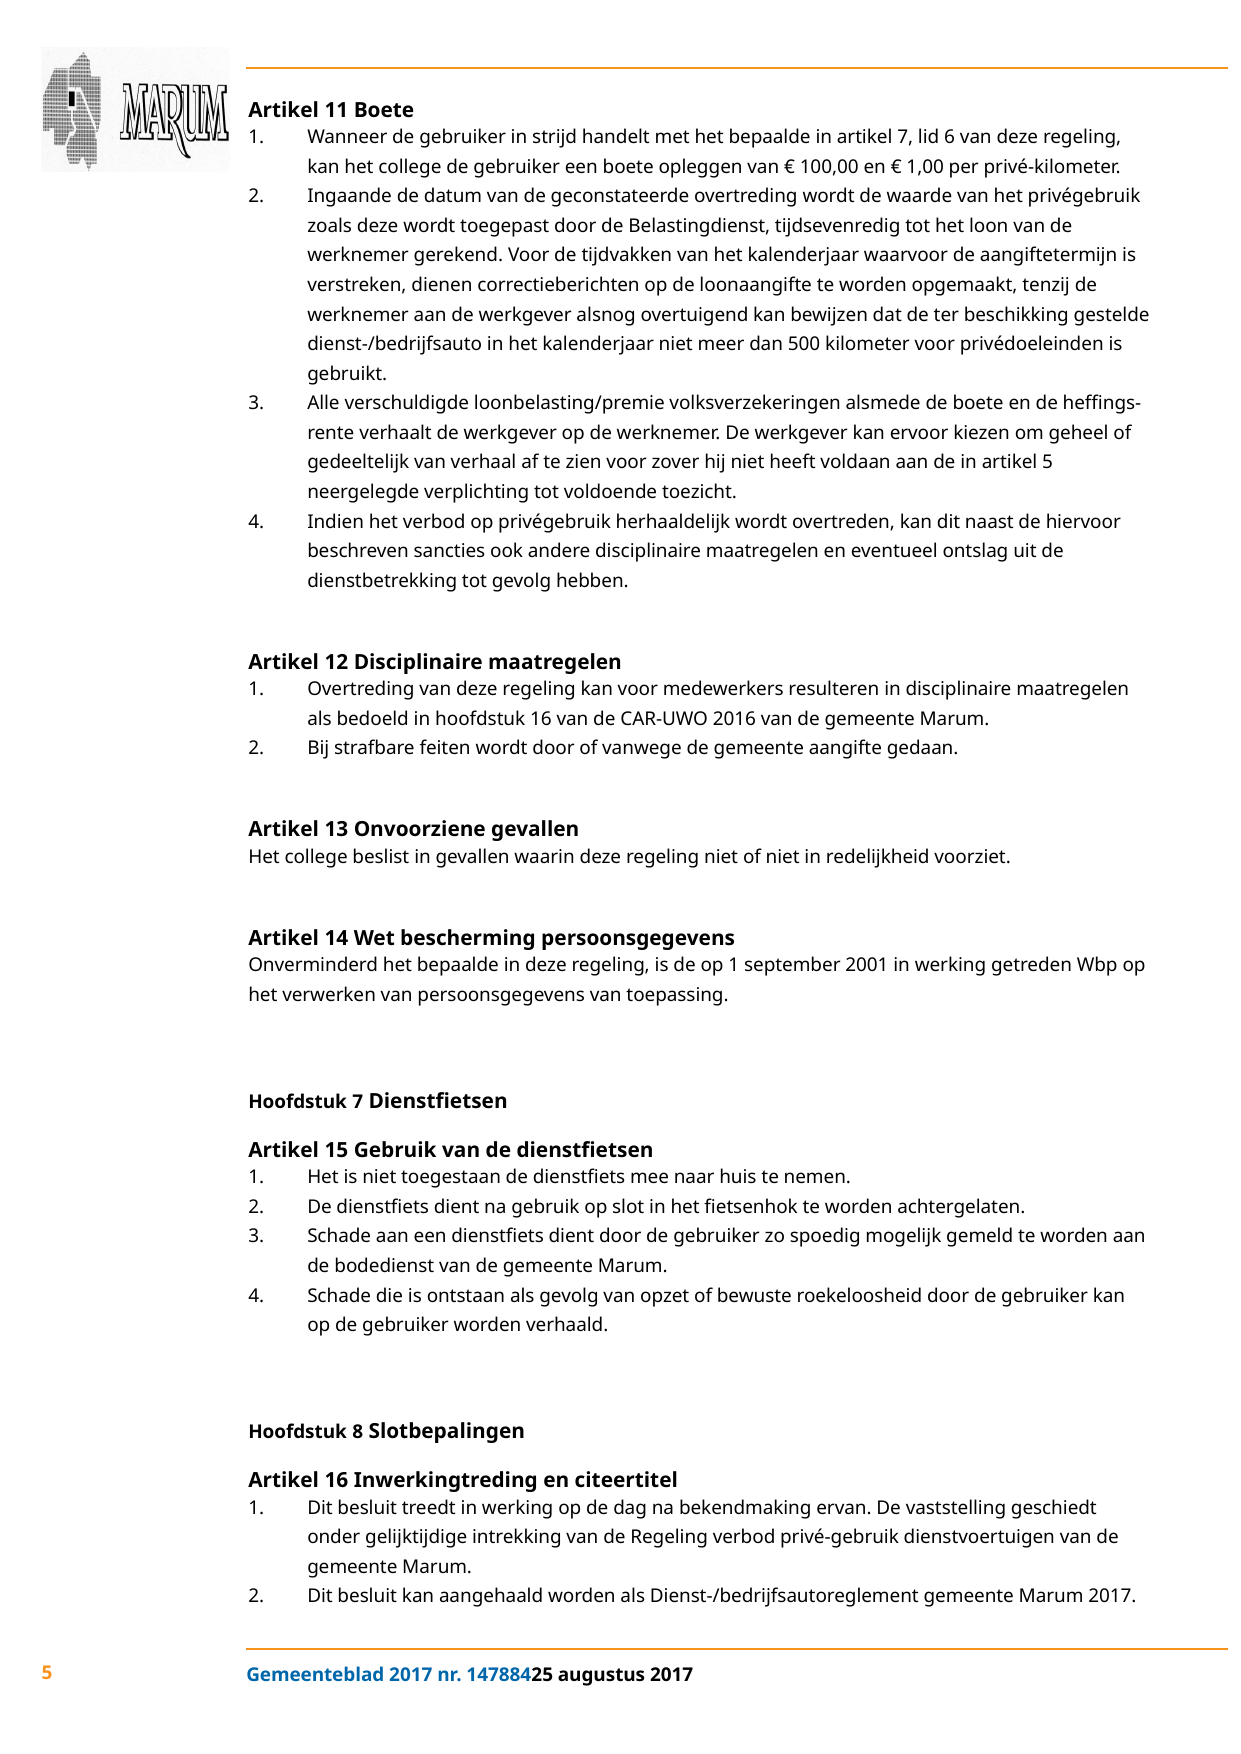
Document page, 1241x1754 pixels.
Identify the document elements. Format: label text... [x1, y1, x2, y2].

text Artikel 16 Inwerkingtreding en citeertitel [248, 1466, 1152, 1494]
list Overtreding van deze regeling kan voor medewerkers resulteren in disciplinaire maatregelen als bedoeld in hoofdstuk 16 van de CAR-UWO 2016 van de gemeente Marum. [248, 675, 1152, 731]
text Artikel 12 Disciplinaire maatregelen [248, 647, 1152, 675]
list Schade aan een dienstfiets dient door de gebruiker zo spoedig mogelijk gemeld te worden aan de bodedienst van de gemeente Marum. [248, 1223, 1152, 1278]
list Bij strafbare feiten wordt door of vanwege de gemeente aangifte gedaan. [248, 734, 1152, 760]
list De dienstfiets dient na gebruik op slot in het fietsenhok te worden achtergelaten. [248, 1193, 1152, 1219]
text Het college beslist in gevallen waarin deze regeling niet of niet in redelijkheid voorziet. [248, 843, 1152, 869]
text Artikel 14 Wet bescherming persoonsgegevens [248, 923, 1152, 951]
text Hoofdstuk 7 Dienstfietsen [248, 1086, 1152, 1114]
picture [41, 47, 231, 172]
list Dit besluit kan aangehaald worden als Dienst-/bedrijfsautoreglement gemeente Marum 2017. [248, 1583, 1152, 1608]
text Artikel 13 Onvoorziene gevallen [248, 814, 1152, 843]
text Hoofdstuk 8 Slotbepalingen [248, 1416, 1152, 1445]
list Het is niet toegestaan de dienstfiets mee naar huis te nemen. [248, 1163, 1152, 1189]
list Indien het verbod op privégebruik herhaaldelijk wordt overtreden, kan dit naast de hiervoor beschreven sancties ook andere disciplinaire maatregelen en eventueel ontslag uit de dienstbetrekking tot gevolg hebben. [248, 508, 1152, 593]
text Artikel 11 Boete [248, 95, 1152, 123]
text Onverminderd het bepaalde in deze regeling, is de op 1 september 2001 in werking getreden Wbp op het verwerken van persoonsgegevens van toepassing. [248, 951, 1152, 1007]
text Artikel 15 Gebruik van de dienstfietsen [248, 1135, 1152, 1163]
list Dit besluit treedt in werking op de dag na bekendmaking ervan. De vaststelling geschiedt onder gelijktijdige intrekking van de Regeling verbod privé-gebruik dienstvoertuigen van de gemeente Marum. [248, 1494, 1152, 1579]
list Alle verschuldigde loonbelasting/premie volksverzekeringen alsmede de boete en de heffings-rente verhaalt de werkgever op de werknemer. De werkgever kan ervoor kiezen om geheel of gedeeltelijk van verhaal af te zien voor zover hij niet heeft voldaan aan de in artikel 5 neergelegde verplichting tot voldoende toezicht. [248, 389, 1152, 504]
list Schade die is ontstaan als gevolg van opzet of bewuste roekeloosheid door de gebruiker kan op de gebruiker worden verhaald. [248, 1282, 1152, 1337]
list Wanneer de gebruiker in strijd handelt met het bepaalde in artikel 7, lid 6 van deze regeling, kan het college de gebruiker een boete opleggen van € 100,00 en € 1,00 per privé-kilometer. [248, 123, 1152, 178]
list Ingaande de datum van de geconstateerde overtreding wordt de waarde van het privégebruik zoals deze wordt toegepast door de Belastingdienst, tijdsevenredig tot het loon van de werknemer gerekend. Voor de tijdvakken van het kalenderjaar waarvoor de aangiftetermijn is verstreken, dienen correctieberichten op de loonaangifte te worden opgemaakt, tenzij de werknemer aan de werkgever alsnog overtuigend kan bewijzen dat de ter beschikking gestelde dienst-/bedrijfsauto in het kalenderjaar niet meer dan 500 kilometer voor privédoeleinden is gebruikt. [248, 182, 1152, 386]
